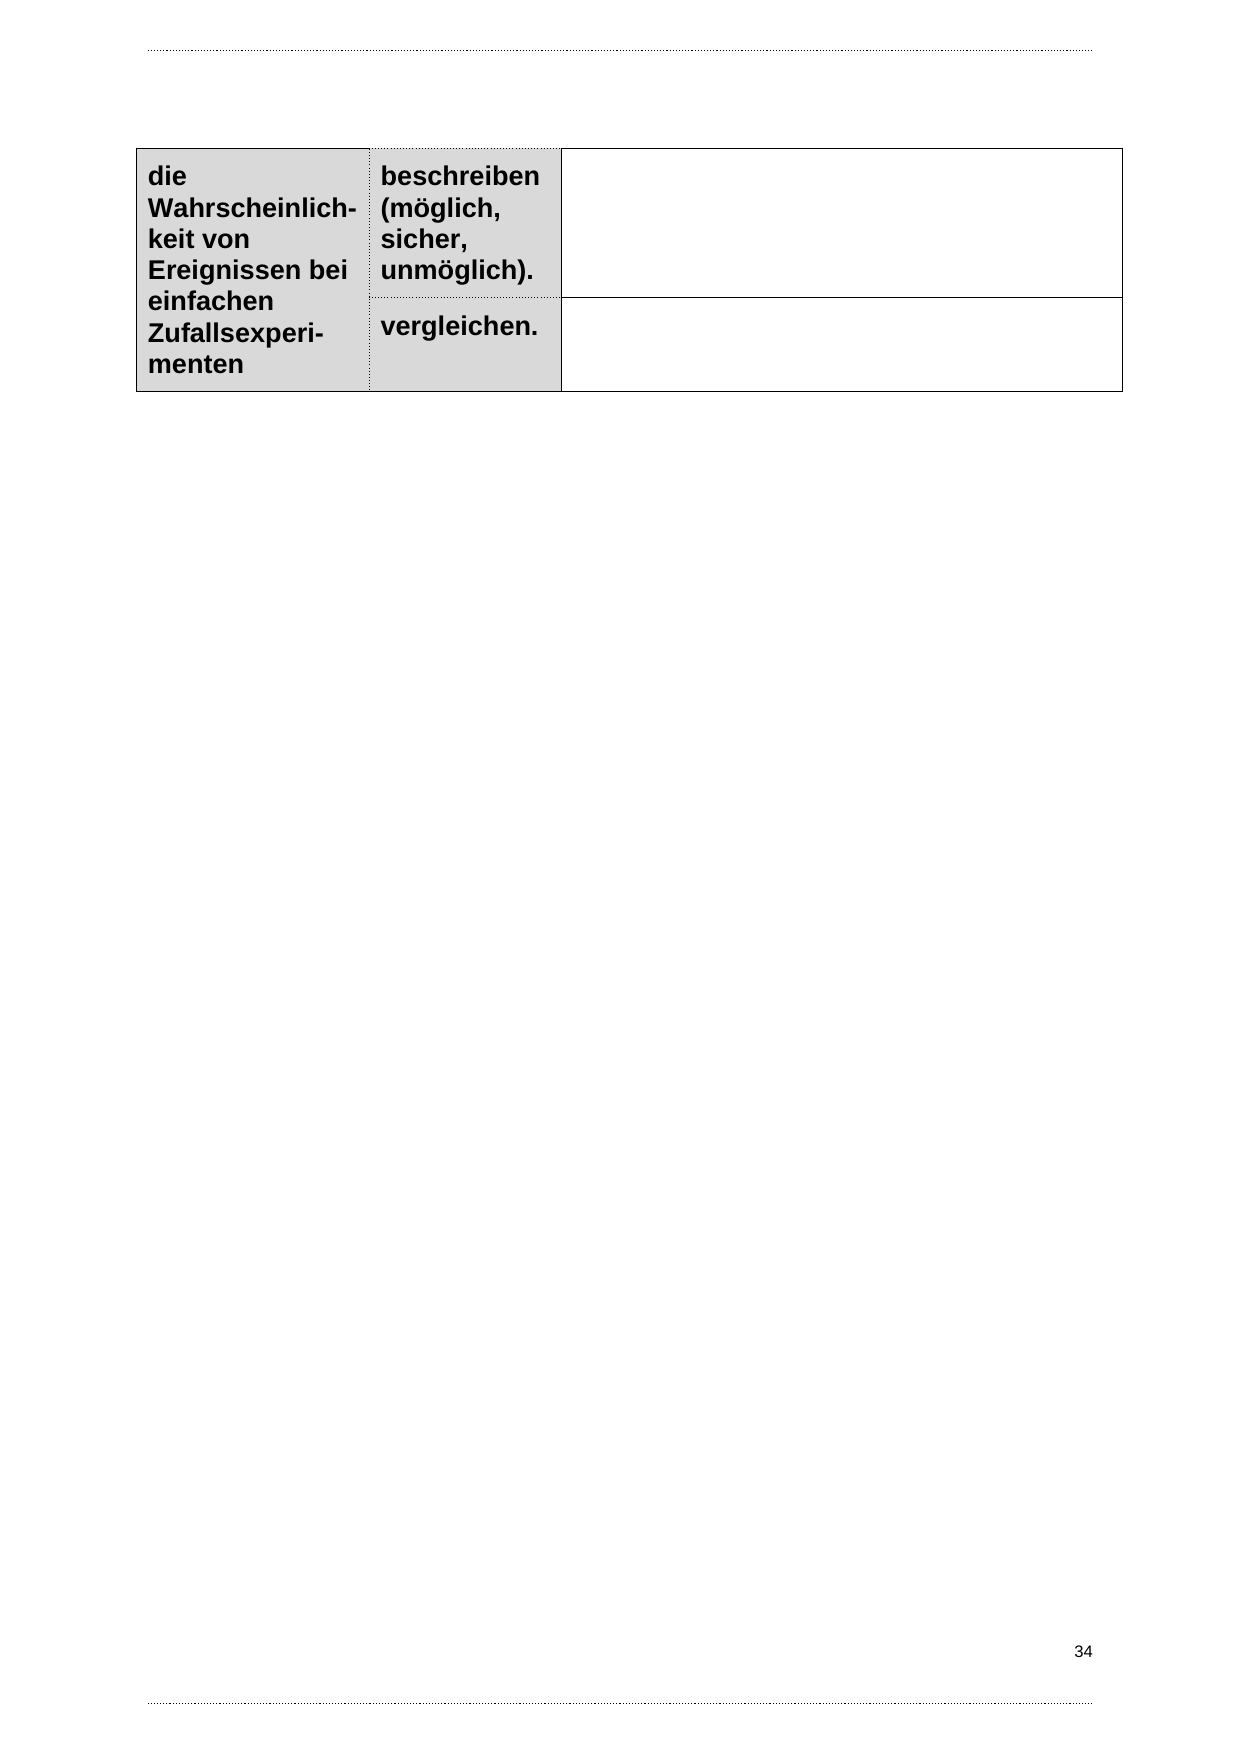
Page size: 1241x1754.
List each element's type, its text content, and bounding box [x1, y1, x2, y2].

table_cell vergleichen. [369, 297, 561, 391]
table_cell die Wahrscheinlich-keit von Ereignissen bei einfachen Zufallsexperi-menten [137, 149, 369, 391]
table_cell [562, 298, 1122, 391]
table_cell beschreiben (möglich, sicher, unmöglich). [369, 148, 561, 297]
table_cell [562, 149, 1122, 297]
